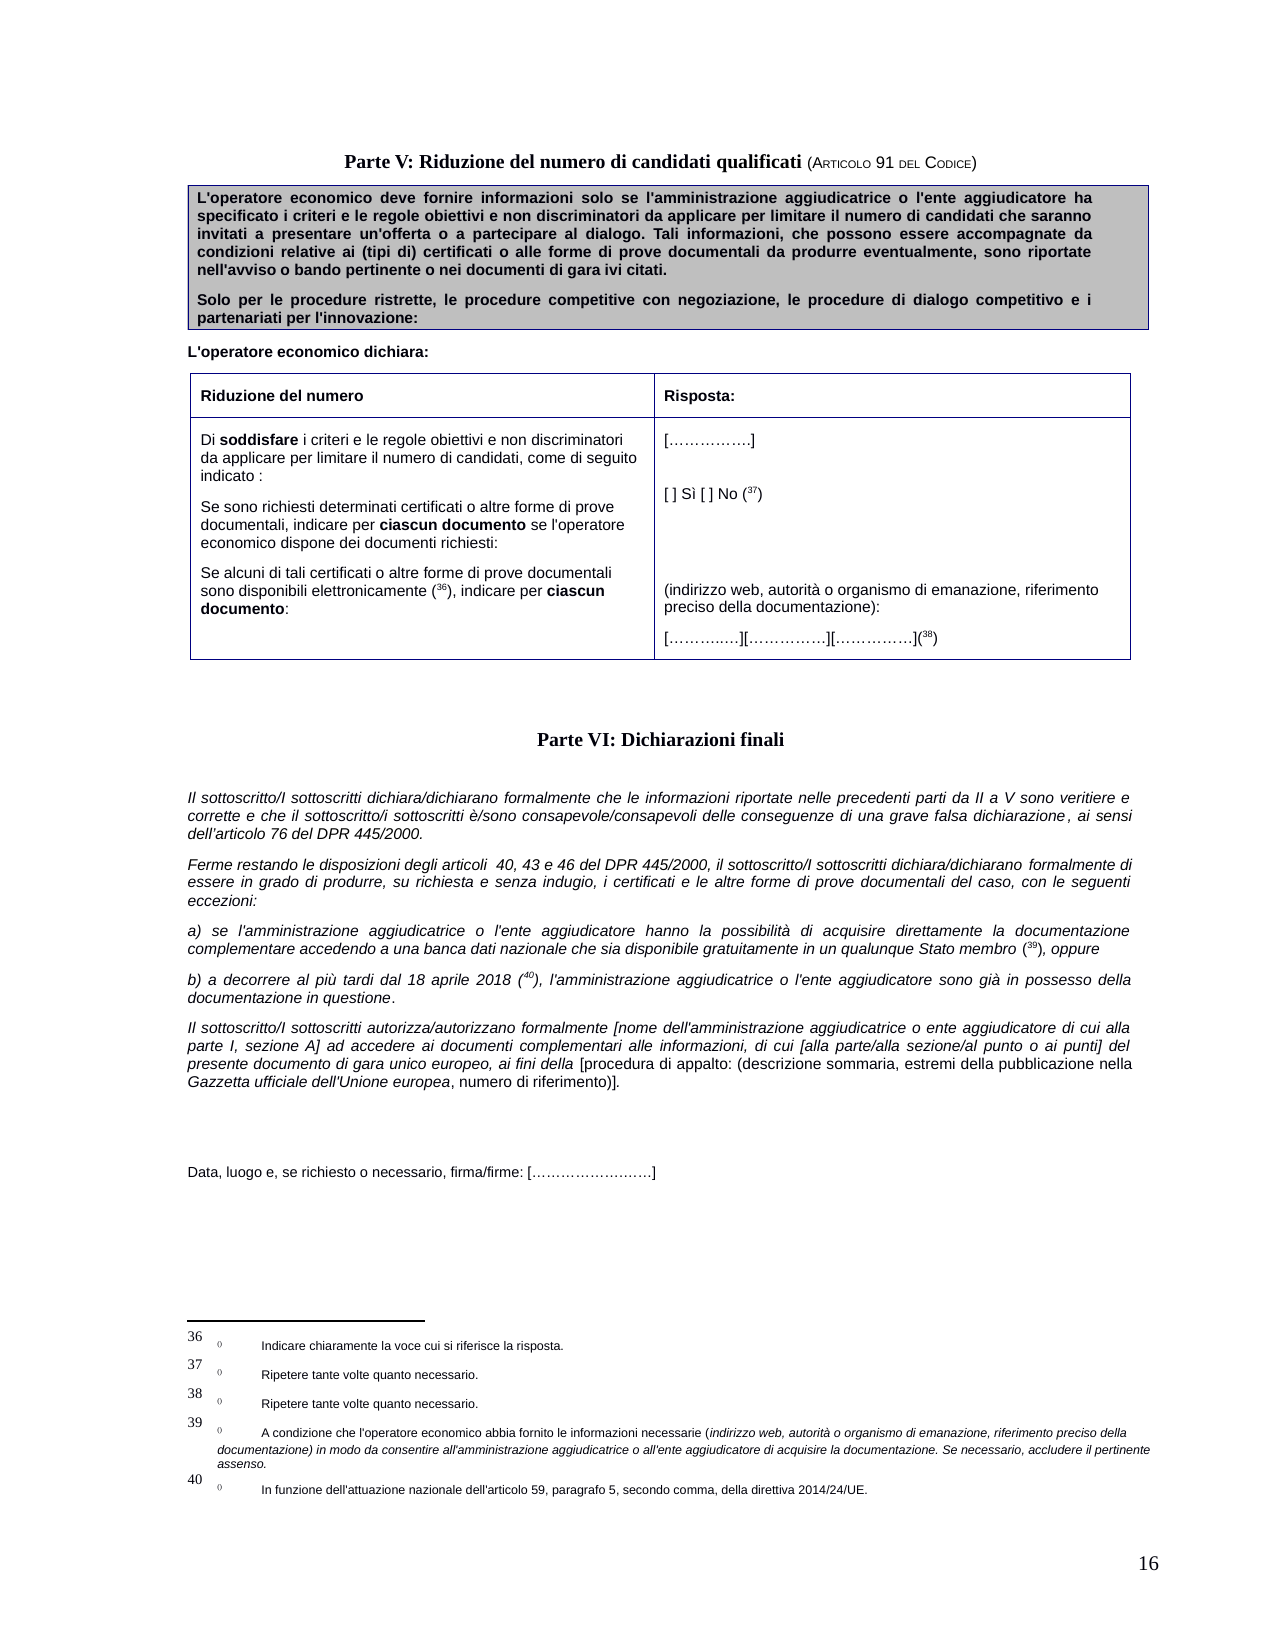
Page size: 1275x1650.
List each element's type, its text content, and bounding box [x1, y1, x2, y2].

text Solo per le procedure ristrette, le procedure competitive con negoziazione, le procedure di dialogo competitivo e i partenariati per l'innovazione: [189, 288, 1148, 329]
text Ferme restando le disposizioni degli articoli 40, 43 e 46 del DPR 445/2000, il sottoscritto/I sottoscritti dichiara/dichiarano formalmente di essere in grado di produrre, su richiesta e senza indugio, i certificati e le altre forme di prove documentali del caso, con le seguenti eccezioni: [187, 855, 1133, 909]
text Il sottoscritto/I sottoscritti autorizza/autorizzano formalmente [nome dell'amministrazione aggiudicatrice o ente aggiudicatore di cui alla parte I, sezione A] ad accedere ai documenti complementari alle informazioni, di cui [alla parte/alla sezione/al punto o ai punti] del presente documento di gara unico europeo, ai fini della [procedura di appalto: (descrizione sommaria, estremi della pubblicazione nella Gazzetta ufficiale dell'Unione europea, numero di riferimento)]. [187, 1019, 1133, 1091]
text () A condizione che l'operatore economico abbia fornito le informazioni necessarie (indirizzo web, autorità o organismo di emanazione, riferimento preciso della documentazione) in modo da consentire all'amministrazione aggiudicatrice o all'ente aggiudicatore di acquisire la documentazione. Se necessario, accludere il pertinente assenso. [187, 1414, 1193, 1471]
table_cell Di soddisfare i criteri e le regole obiettivi e non discriminatori da applicare per limitare il numero di candidati, come di seguito indicato : Se sono richiesti determinati certificati o altre forme di prove documentali, indicare per ciascun documento se l'operatore economico dispone dei documenti richiesti: Se alcuni di tali certificati o altre forme di prove documentali sono disponibili elettronicamente (), indicare per ciascun documento: [191, 418, 654, 659]
text Data, luogo e, se richiesto o necessario, firma/firme: [……………….……] [187, 1163, 1133, 1180]
table_cell […………….] [ ] Sì [ ] No () (indirizzo web, autorità o organismo di emanazione, riferimento preciso della documentazione): [………..…][……………][……………]() [655, 418, 1130, 659]
text L'operatore economico deve fornire informazioni solo se l'amministrazione aggiudicatrice o l'ente aggiudicatore ha specificato i criteri e le regole obiettivi e non discriminatori da applicare per limitare il numero di candidati che saranno invitati a presentare un'offerta o a partecipare al dialogo. Tali informazioni, che possono essere accompagnate da condizioni relative ai (tipi di) certificati o alle forme di prove documentali da produrre eventualmente, sono riportate nell'avviso o bando pertinente o nei documenti di gara ivi citati. [189, 186, 1148, 278]
text a) se l'amministrazione aggiudicatrice o l'ente aggiudicatore hanno la possibilità di acquisire direttamente la documentazione complementare accedendo a una banca dati nazionale che sia disponibile gratuitamente in un qualunque Stato membro (), oppure [187, 922, 1133, 958]
text Il sottoscritto/I sottoscritti dichiara/dichiarano formalmente che le informazioni riportate nelle precedenti parti da II a V sono veritiere e corrette e che il sottoscritto/i sottoscritti è/sono consapevole/consapevoli delle conseguenze di una grave falsa dichiarazione, ai sensi dell’articolo 76 del DPR 445/2000. [187, 789, 1133, 843]
text Parte V: Riduzione del numero di candidati qualificati (Articolo 91 del Codice) [187, 150, 1133, 173]
table_header Risposta: [655, 374, 1130, 417]
text () In funzione dell'attuazione nazionale dell'articolo 59, paragrafo 5, secondo comma, della direttiva 2014/24/UE. [187, 1471, 1193, 1500]
table_header Riduzione del numero [191, 374, 654, 417]
text b) a decorrere al più tardi dal 18 aprile 2018 (), l'amministrazione aggiudicatrice o l'ente aggiudicatore sono già in possesso della documentazione in questione. [187, 970, 1133, 1006]
text L'operatore economico dichiara: [187, 343, 1133, 361]
title Parte VI: Dichiarazioni finali [187, 728, 1133, 751]
